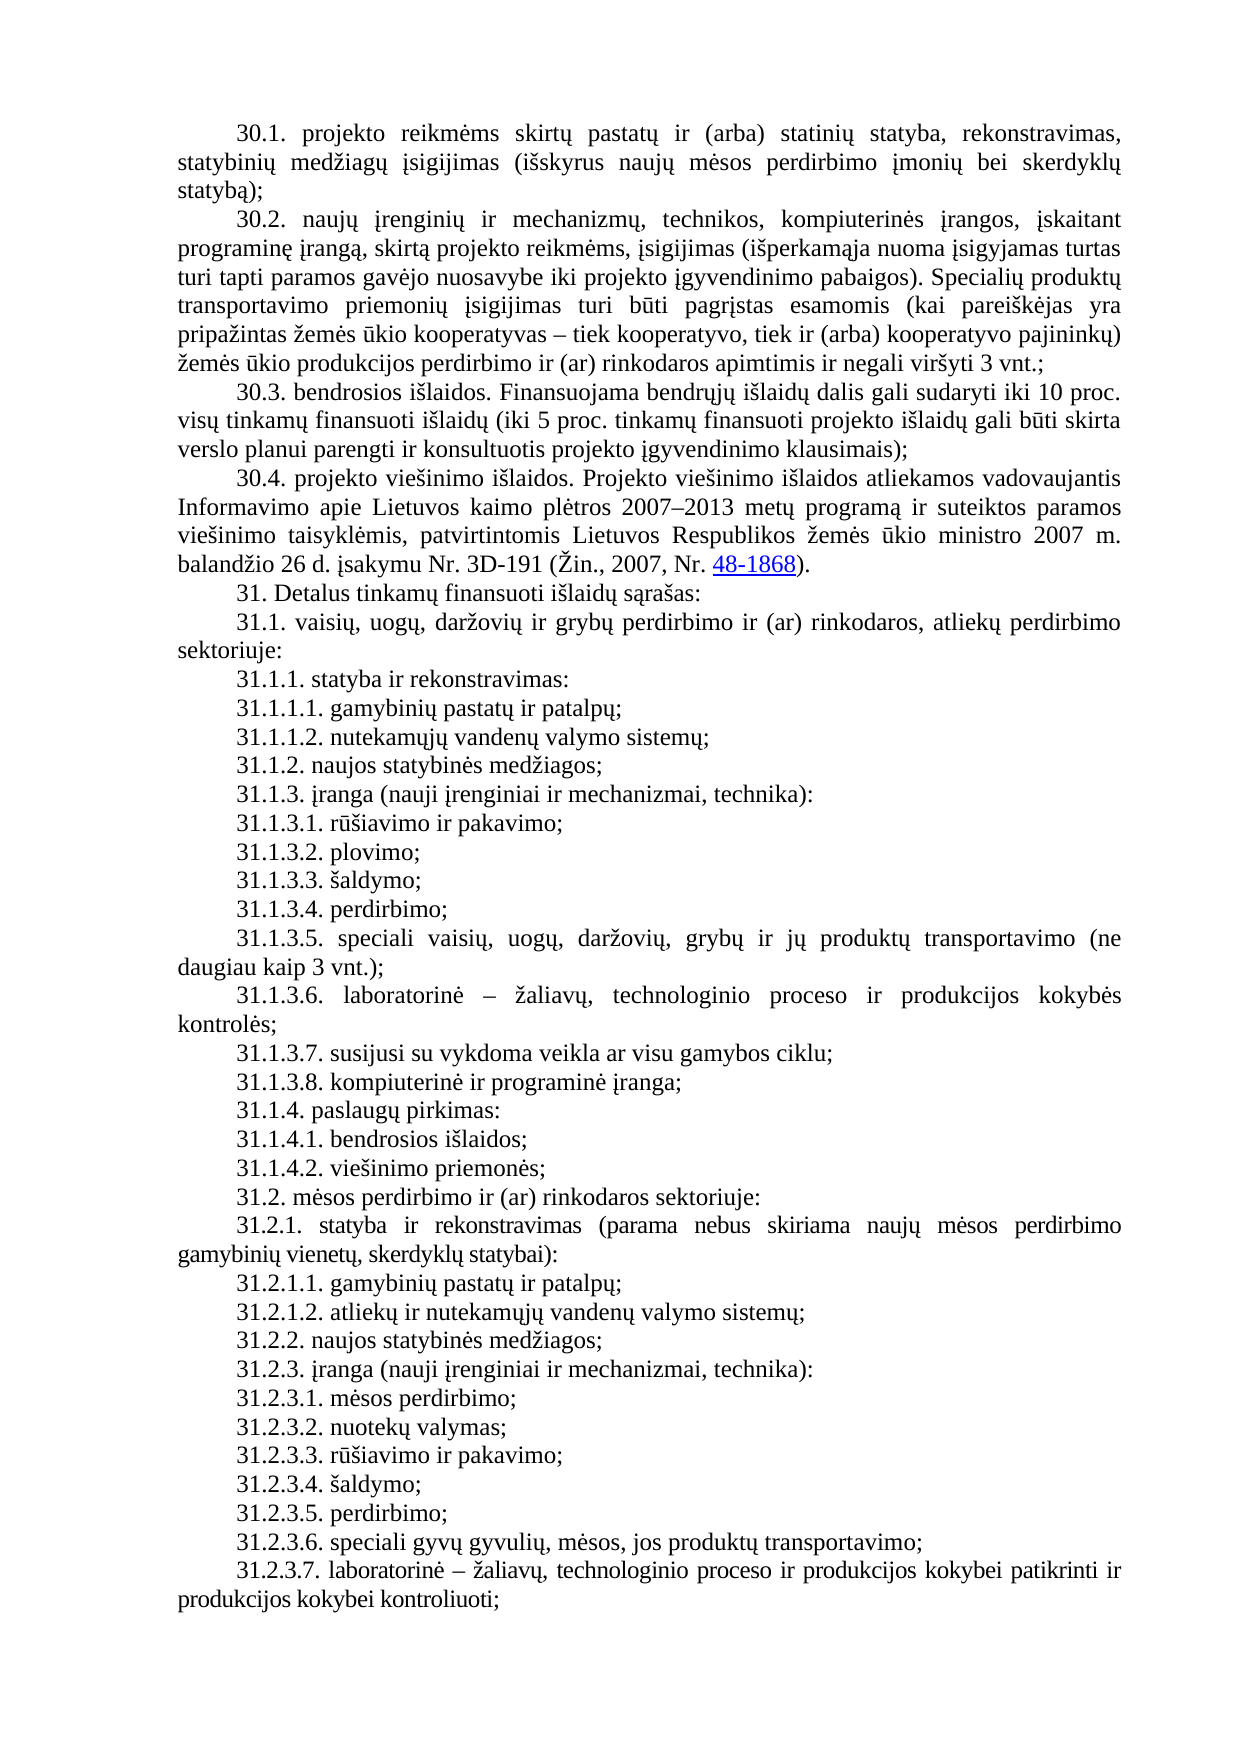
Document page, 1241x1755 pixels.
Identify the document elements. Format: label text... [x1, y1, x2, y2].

text 31.2. mėsos perdirbimo ir (ar) rinkodaros sektoriuje: [177, 1182, 1122, 1211]
text 31.2.3.7. laboratorinė – žaliavų, technologinio proceso ir produkcijos kokybei patikrinti ir produkcijos kokybei kontroliuoti; [177, 1556, 1122, 1613]
text 30.1. projekto reikmėms skirtų pastatų ir (arba) statinių statyba, rekonstravimas, statybinių medžiagų įsigijimas (išskyrus naujų mėsos perdirbimo įmonių bei skerdyklų statybą); [177, 118, 1122, 204]
text 31.2.3. įranga (nauji įrenginiai ir mechanizmai, technika): [177, 1354, 1122, 1383]
text 30.2. naujų įrenginių ir mechanizmų, technikos, kompiuterinės įrangos, įskaitant programinę įrangą, skirtą projekto reikmėms, įsigijimas (išperkamąja nuoma įsigyjamas turtas turi tapti paramos gavėjo nuosavybe iki projekto įgyvendinimo pabaigos). Specialių produktų transportavimo priemonių įsigijimas turi būti pagrįstas esamomis (kai pareiškėjas yra pripažintas žemės ūkio kooperatyvas – tiek kooperatyvo, tiek ir (arba) kooperatyvo pajininkų) žemės ūkio produkcijos perdirbimo ir (ar) rinkodaros apimtimis ir negali viršyti 3 vnt.; [177, 204, 1122, 377]
text 31.2.3.5. perdirbimo; [177, 1498, 1122, 1527]
text 31.2.3.1. mėsos perdirbimo; [177, 1383, 1122, 1412]
text 31.2.3.3. rūšiavimo ir pakavimo; [177, 1441, 1122, 1469]
text 31.1.1.1. gamybinių pastatų ir patalpų; [177, 693, 1122, 722]
text 31.1.3. įranga (nauji įrenginiai ir mechanizmai, technika): [177, 779, 1122, 808]
text 30.4. projekto viešinimo išlaidos. Projekto viešinimo išlaidos atliekamos vadovaujantis Informavimo apie Lietuvos kaimo plėtros 2007–2013 metų programą ir suteiktos paramos viešinimo taisyklėmis, patvirtintomis Lietuvos Respublikos žemės ūkio ministro 2007 m. balandžio 26 d. įsakymu Nr. 3D-191 (Žin., 2007, Nr. 48-1868). [177, 463, 1122, 578]
text 31.2.2. naujos statybinės medžiagos; [177, 1326, 1122, 1354]
text 31.2.1. statyba ir rekonstravimas (parama nebus skiriama naujų mėsos perdirbimo gamybinių vienetų, skerdyklų statybai): [177, 1211, 1122, 1268]
text 30.3. bendrosios išlaidos. Finansuojama bendrųjų išlaidų dalis gali sudaryti iki 10 proc. visų tinkamų finansuoti išlaidų (iki 5 proc. tinkamų finansuoti projekto išlaidų gali būti skirta verslo planui parengti ir konsultuotis projekto įgyvendinimo klausimais); [177, 377, 1122, 463]
text 31.2.3.2. nuotekų valymas; [177, 1412, 1122, 1441]
text 31.1.2. naujos statybinės medžiagos; [177, 751, 1122, 779]
text 31.2.3.4. šaldymo; [177, 1469, 1122, 1498]
text 31.1. vaisių, uogų, daržovių ir grybų perdirbimo ir (ar) rinkodaros, atliekų perdirbimo sektoriuje: [177, 607, 1122, 664]
text 31.1.3.8. kompiuterinė ir programinė įranga; [177, 1067, 1122, 1096]
text 31.1.3.4. perdirbimo; [177, 894, 1122, 923]
text 31.1.4. paslaugų pirkimas: [177, 1096, 1122, 1124]
text 31.2.3.6. speciali gyvų gyvulių, mėsos, jos produktų transportavimo; [177, 1527, 1122, 1556]
text 31.1.1.2. nutekamųjų vandenų valymo sistemų; [177, 722, 1122, 751]
text 31.1.3.7. susijusi su vykdoma veikla ar visu gamybos ciklu; [177, 1038, 1122, 1067]
text 31.1.3.3. šaldymo; [177, 866, 1122, 894]
text 31. Detalus tinkamų finansuoti išlaidų sąrašas: [177, 578, 1122, 607]
text 31.1.3.1. rūšiavimo ir pakavimo; [177, 808, 1122, 837]
text 31.1.3.6. laboratorinė – žaliavų, technologinio proceso ir produkcijos kokybės kontrolės; [177, 981, 1122, 1038]
text 31.1.1. statyba ir rekonstravimas: [177, 664, 1122, 693]
text 31.1.3.2. plovimo; [177, 837, 1122, 866]
text 31.1.3.5. speciali vaisių, uogų, daržovių, grybų ir jų produktų transportavimo (ne daugiau kaip 3 vnt.); [177, 923, 1122, 981]
text 31.2.1.2. atliekų ir nutekamųjų vandenų valymo sistemų; [177, 1297, 1122, 1326]
text 31.1.4.2. viešinimo priemonės; [177, 1153, 1122, 1182]
text 31.1.4.1. bendrosios išlaidos; [177, 1124, 1122, 1153]
text 31.2.1.1. gamybinių pastatų ir patalpų; [177, 1268, 1122, 1297]
